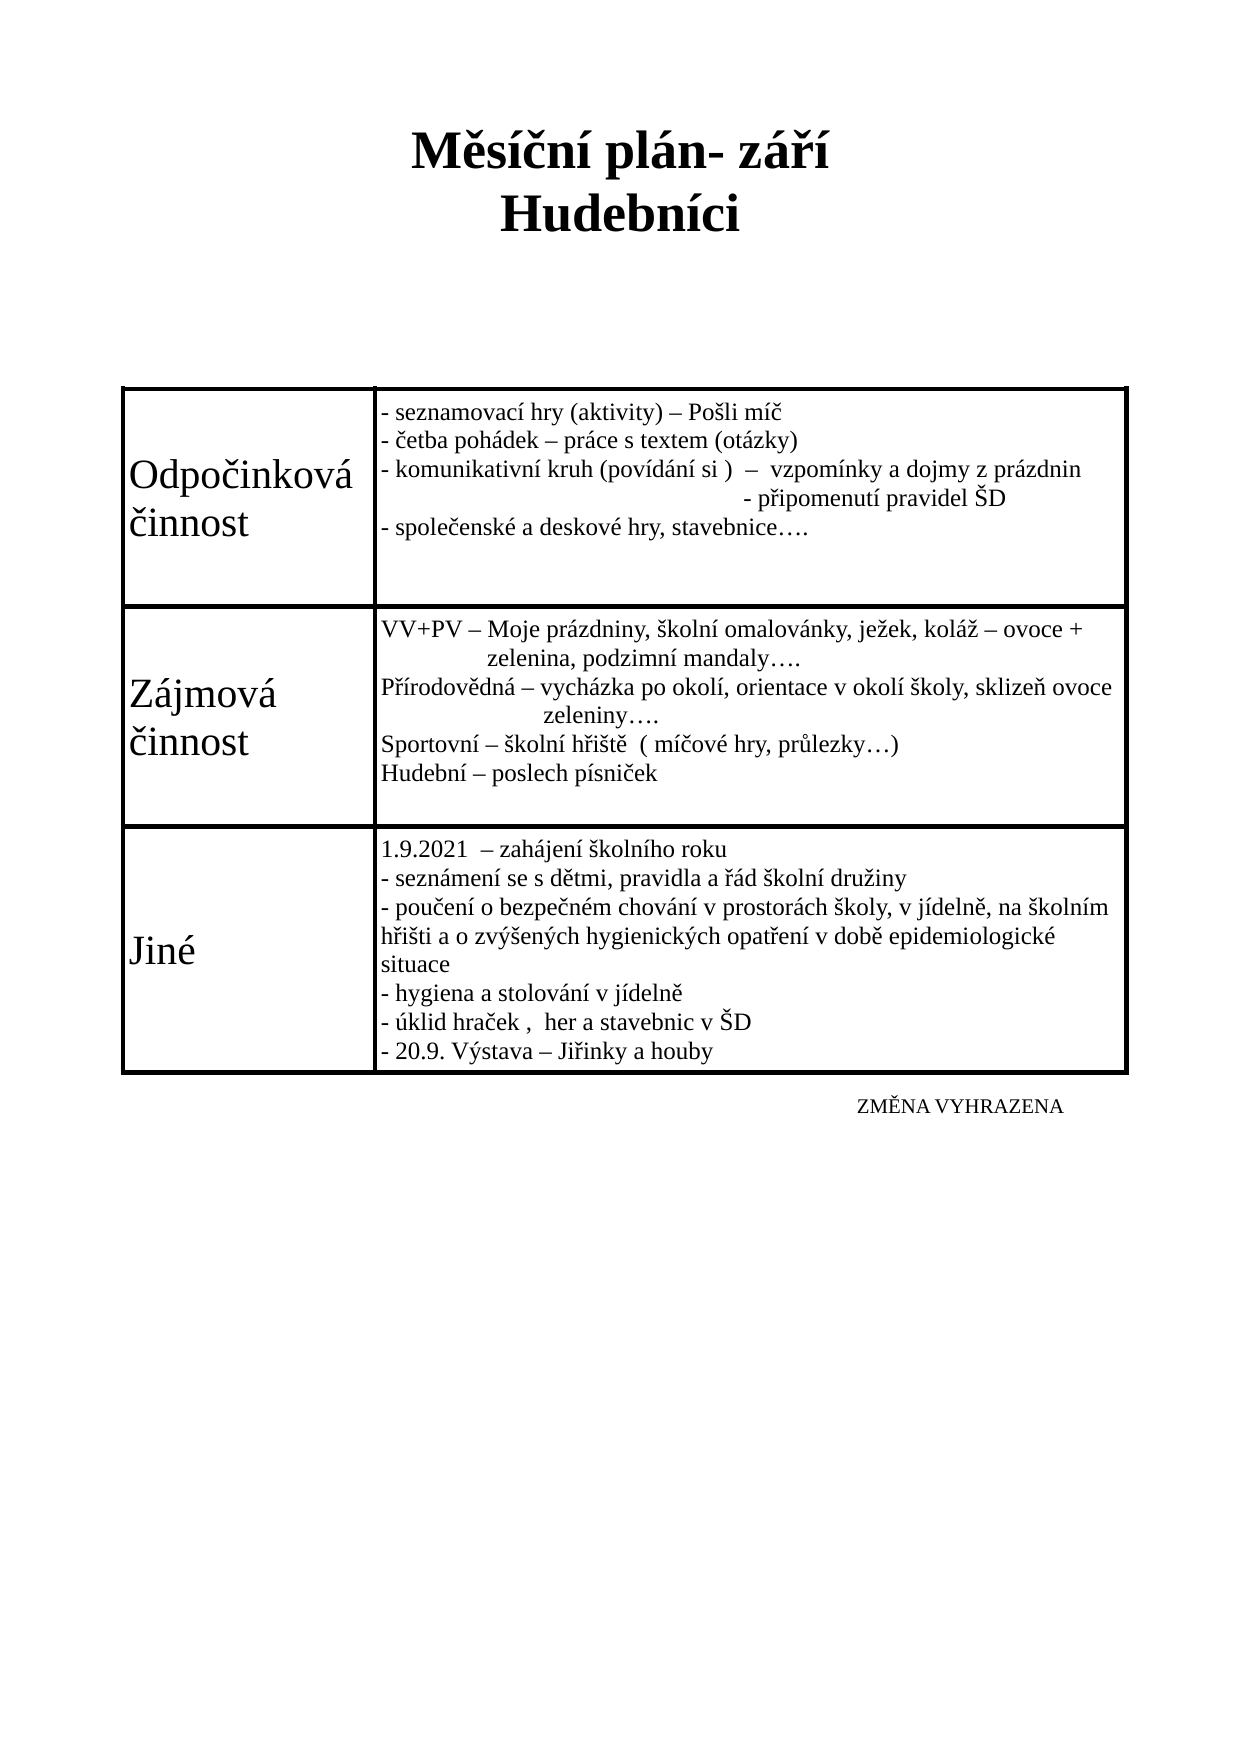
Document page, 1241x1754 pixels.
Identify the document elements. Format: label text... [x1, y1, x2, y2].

table_cell Jiné [125, 829, 373, 1070]
text Hudebníci [118, 180, 1122, 243]
table_cell Zájmová činnost [125, 609, 373, 824]
text ZMĚNA VYHRAZENA [118, 1075, 1122, 1123]
table_cell 1.9.2021 – zahájení školního roku - seznámení se s dětmi, pravidla a řád školní družiny - poučení o bezpečném chování v prostorách školy, v jídelně, na školním hřišti a o zvýšených hygienických opatření v době epidemiologické situace - hygiena a stolování v jídelně - úklid hraček , her a stavebnic v ŠD - 20.9. Výstava – Jiřinky a houby [377, 829, 1124, 1070]
table_cell VV+PV – Moje prázdniny, školní omalovánky, ježek, koláž – ovoce + zelenina, podzimní mandaly…. Přírodovědná – vycházka po okolí, orientace v okolí školy, sklizeň ovoce zeleniny…. Sportovní – školní hřiště ( míčové hry, průlezky…) Hudební – poslech písniček [377, 609, 1124, 824]
table_header - seznamovací hry (aktivity) – Pošli míč - četba pohádek – práce s textem (otázky) - komunikativní kruh (povídání si ) – vzpomínky a dojmy z prázdnin - připomenutí pravidel ŠD - společenské a deskové hry, stavebnice…. [377, 391, 1124, 604]
table_header Odpočinková činnost [125, 391, 373, 604]
text Měsíční plán- září [118, 118, 1122, 180]
